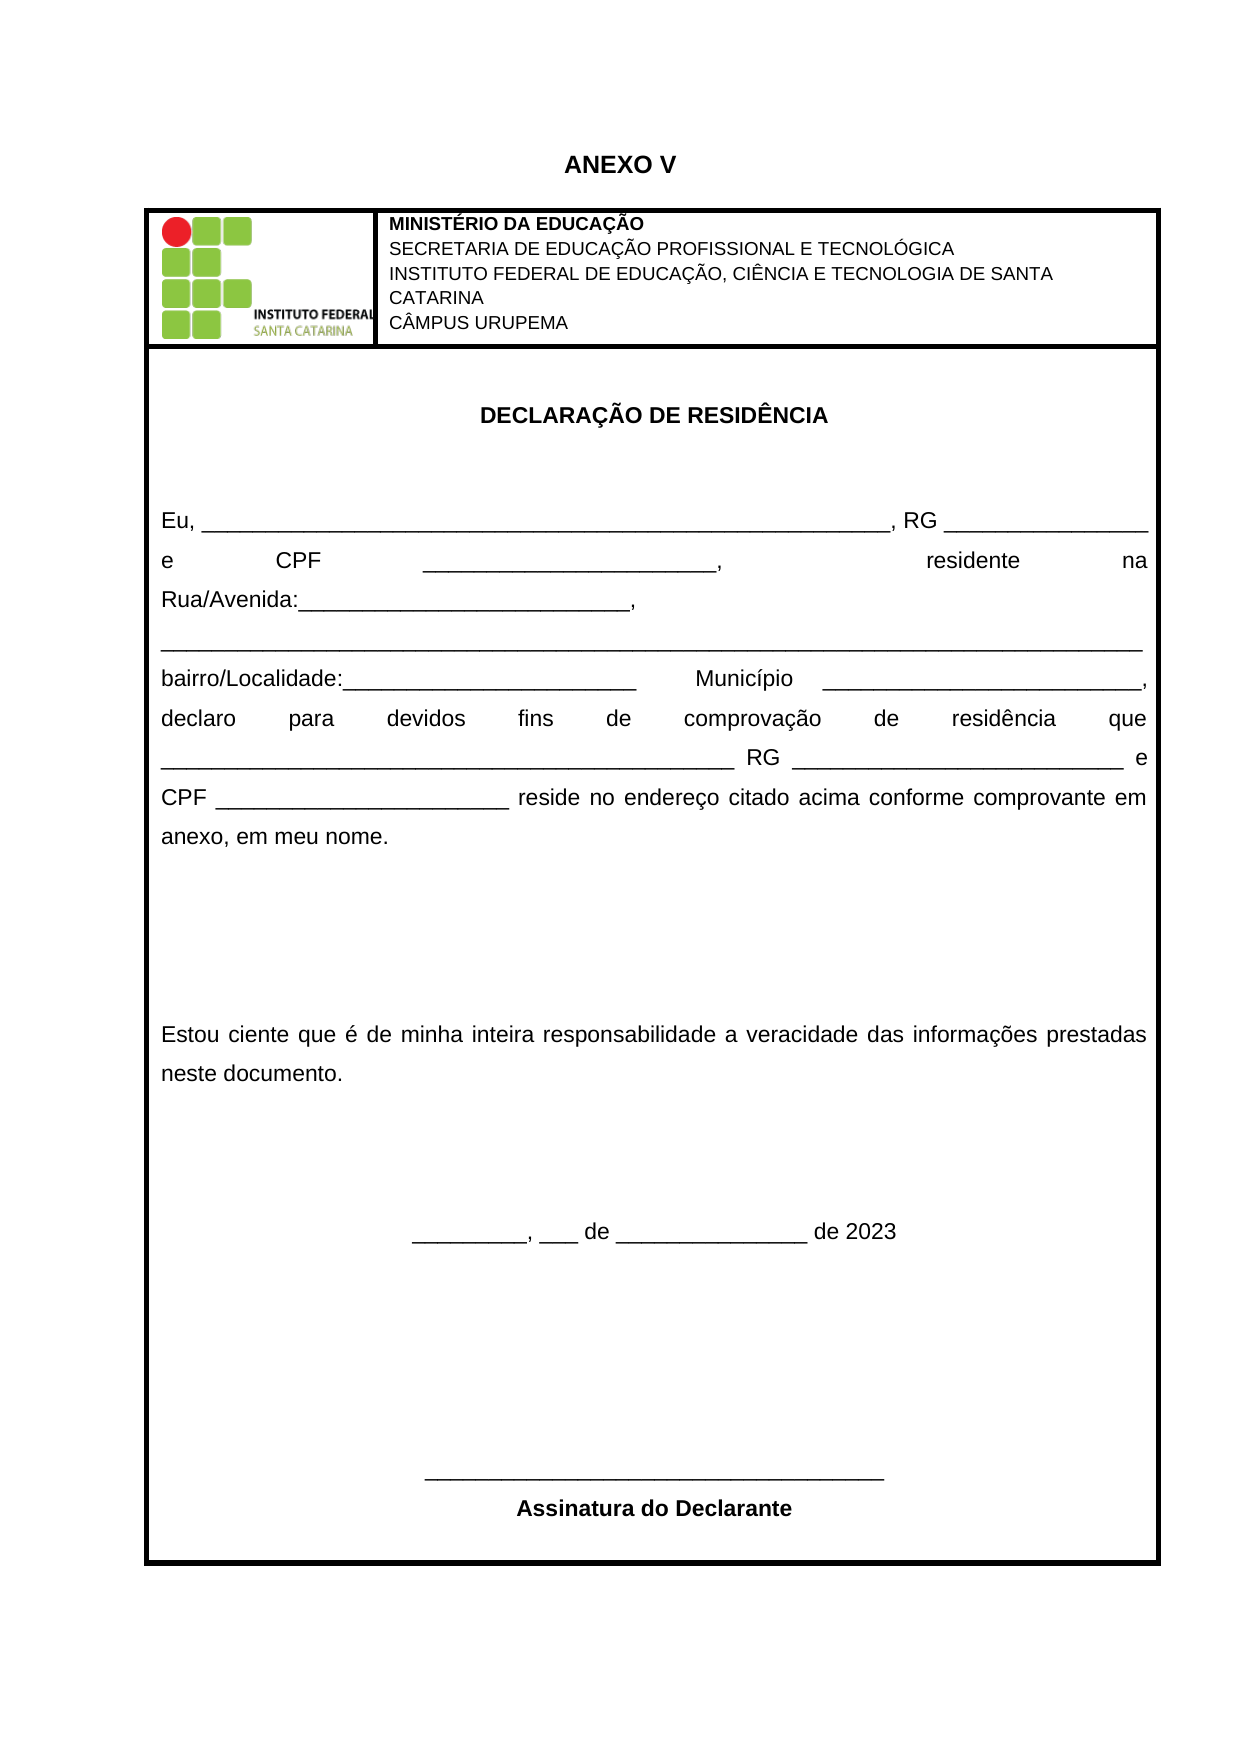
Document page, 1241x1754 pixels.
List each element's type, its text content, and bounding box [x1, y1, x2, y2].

table_header [149, 213, 373, 344]
table_cell DECLARAÇÃO DE RESIDÊNCIA Eu, ______________________________________________________, RG ________________ e CPF _______________________, residente na Rua/Avenida:__________________________, _____________________________________________________________________________ bairro/Localidade:_______________________ Município _________________________, declaro para devidos fins de comprovação de residência que _____________________________________________ RG __________________________ e CPF _______________________ reside no endereço citado acima conforme comprovante em anexo, em meu nome. Estou ciente que é de minha inteira responsabilidade a veracidade das informações prestadas neste documento. _________, ___ de _______________ de 2023 ____________________________________ Assinatura do Declarante [149, 349, 1156, 1560]
picture [162, 217, 375, 339]
table_header MINISTÉRIO DA EDUCAÇÃO SECRETARIA DE EDUCAÇÃO PROFISSIONAL E TECNOLÓGICA INSTITUTO FEDERAL DE EDUCAÇÃO, CIÊNCIA E TECNOLOGIA DE SANTA CATARINA CÂMPUS URUPEMA [378, 213, 1156, 344]
text ANEXO V [150, 150, 1090, 179]
